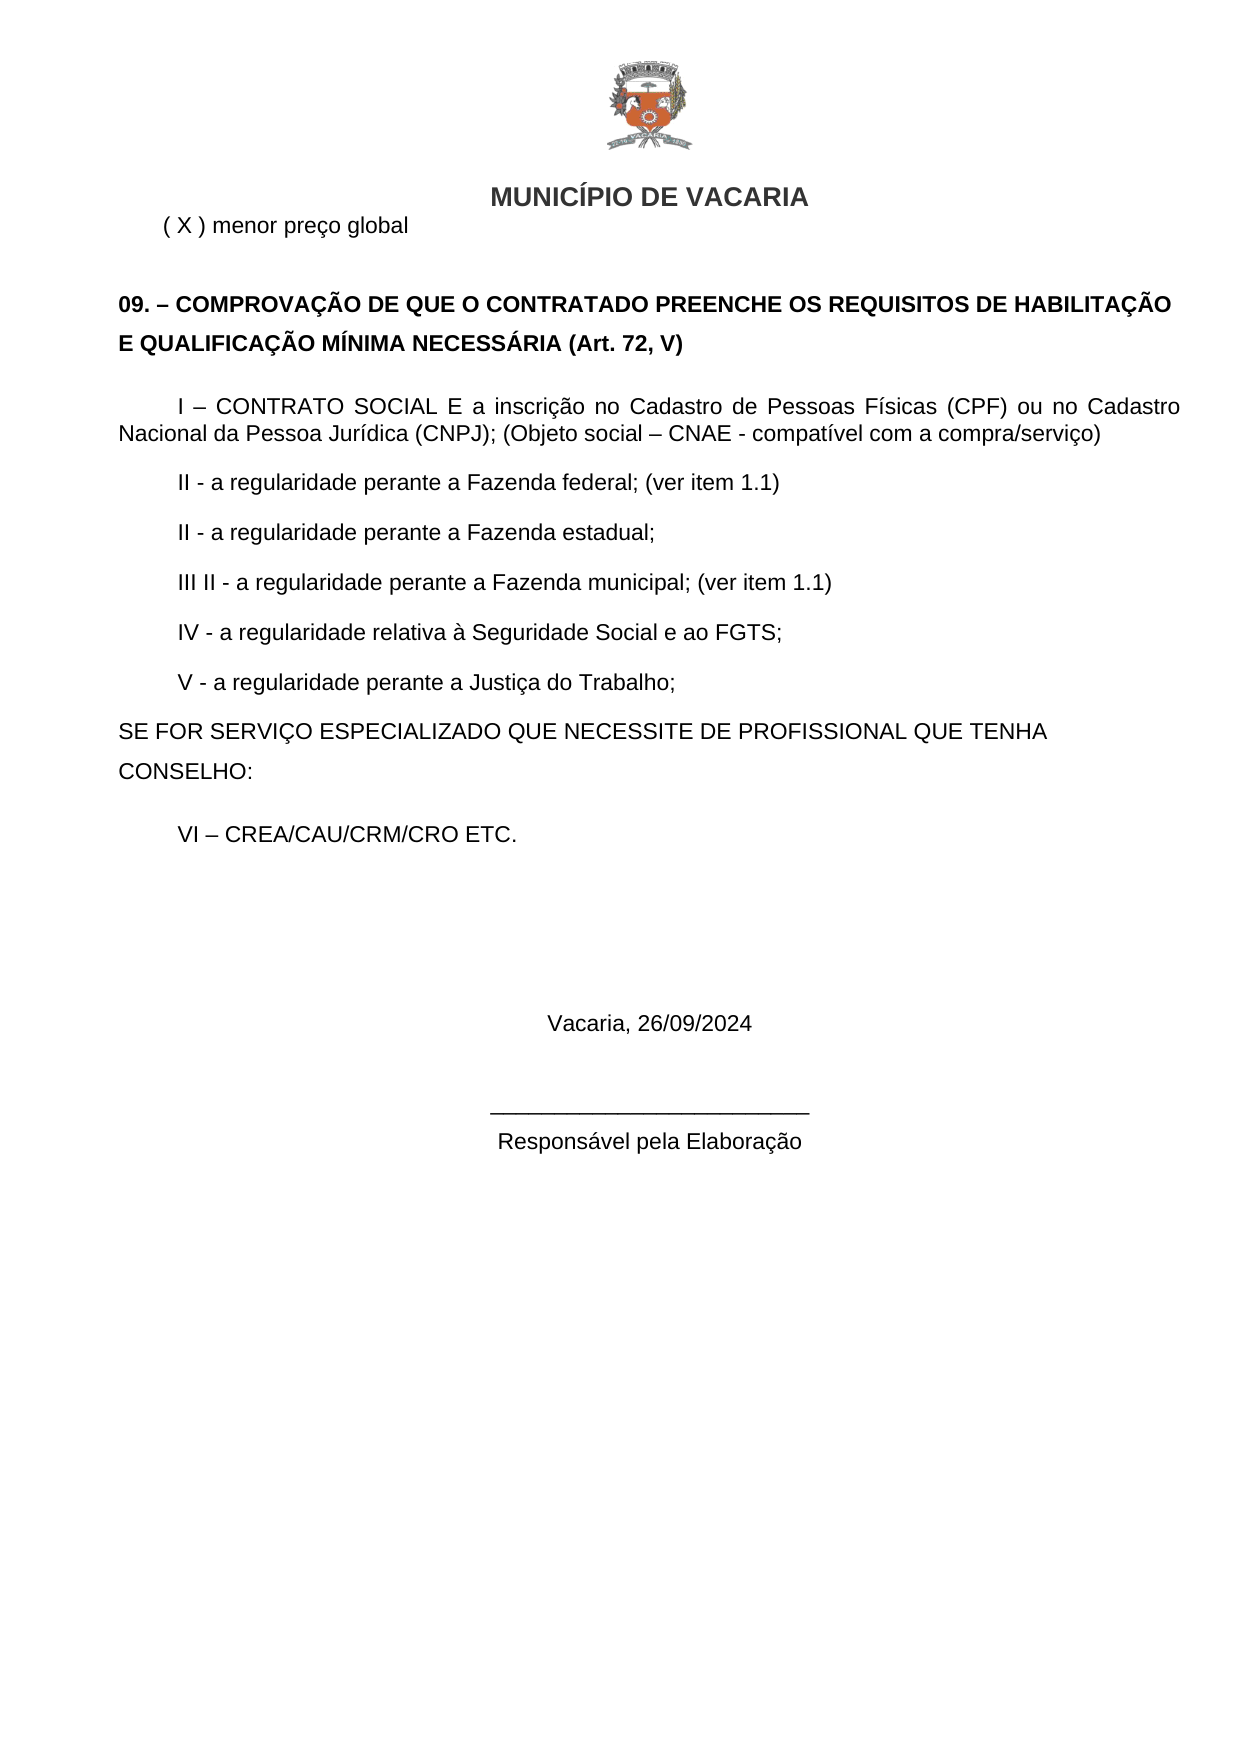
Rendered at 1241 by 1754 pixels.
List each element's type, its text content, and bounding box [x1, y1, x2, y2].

text _________________________ [118, 1088, 1181, 1115]
text III II - a regularidade perante a Fazenda municipal; (ver item 1.1) [118, 569, 1181, 595]
text V - a regularidade perante a Justiça do Trabalho; [118, 668, 1181, 695]
text SE FOR SERVIÇO ESPECIALIZADO QUE NECESSITE DE PROFISSIONAL QUE TENHA CONSELHO: [118, 718, 1181, 784]
list 09. – COMPROVAÇÃO DE QUE O CONTRATADO PREENCHE OS REQUISITOS DE HABILITAÇÃO E QUALIFICAÇÃO MÍNIMA NECESSÁRIA (Art. 72, V) [118, 291, 1181, 357]
text ( X ) menor preço global [118, 212, 1181, 238]
text II - a regularidade perante a Fazenda federal; (ver item 1.1) [118, 469, 1181, 496]
text Responsável pela Elaboração [118, 1128, 1181, 1154]
text IV - a regularidade relativa à Seguridade Social e ao FGTS; [118, 619, 1181, 645]
text VI – CREA/CAU/CRM/CRO ETC. [118, 821, 1181, 847]
text II - a regularidade perante a Fazenda estadual; [118, 519, 1181, 546]
text I – CONTRATO SOCIAL E a inscrição no Cadastro de Pessoas Físicas (CPF) ou no Cadastro Nacional da Pessoa Jurídica (CNPJ); (Objeto social – CNAE - compatível com a compra/serviço) [118, 393, 1181, 446]
text Vacaria, 26/09/2024 [118, 1009, 1181, 1036]
picture [606, 60, 693, 150]
